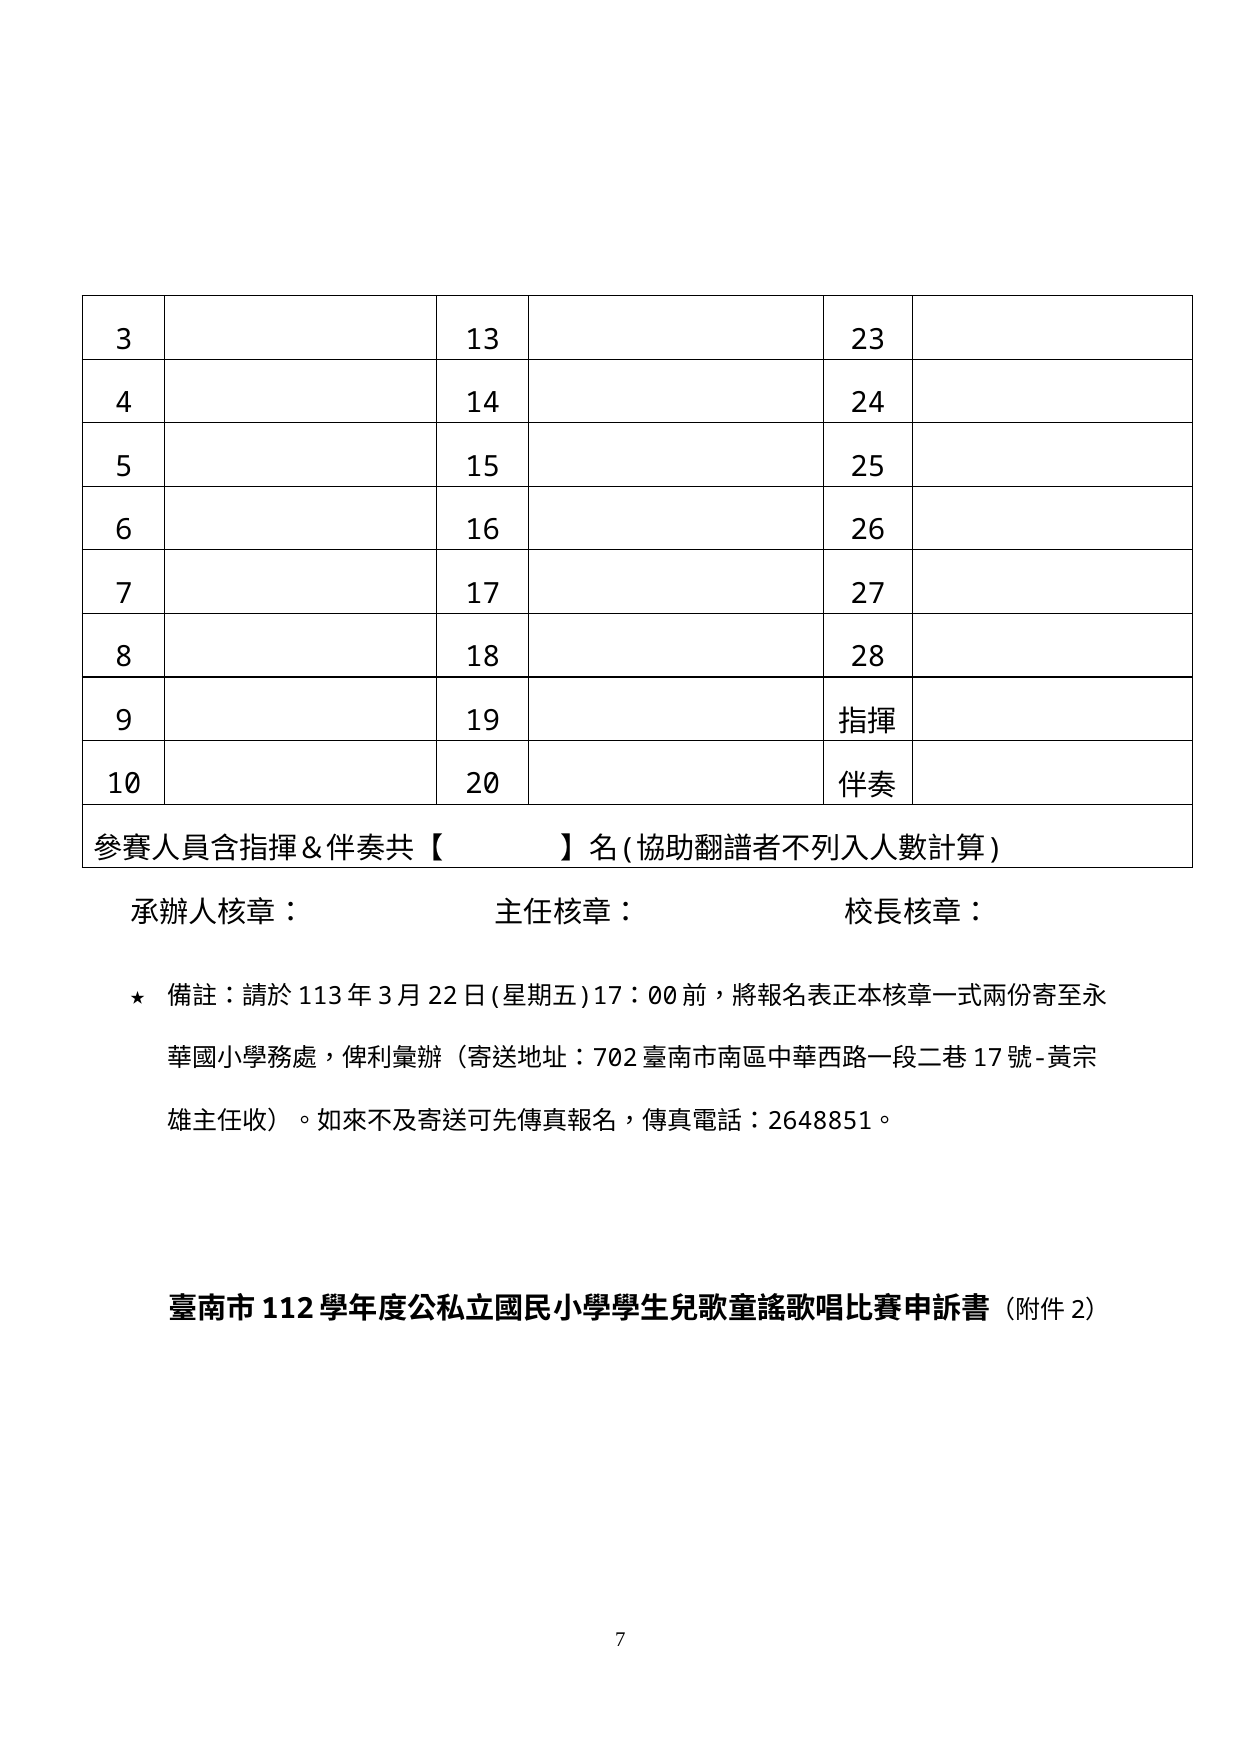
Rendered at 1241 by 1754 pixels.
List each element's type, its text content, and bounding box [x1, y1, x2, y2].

table_cell [529, 741, 823, 803]
table_cell 17 [437, 550, 528, 613]
table_cell [165, 550, 436, 613]
text 臺南市112學年度公私立國民小學學生兒歌童謠歌唱比賽申訴書（附件2） [130, 1264, 1110, 1327]
table_cell [165, 360, 436, 422]
table_cell 28 [824, 614, 912, 676]
table_cell 10 [83, 741, 164, 803]
table_cell 7 [83, 550, 164, 613]
table_cell 伴奏 [824, 741, 912, 803]
table_cell [913, 487, 1192, 549]
table_cell 5 [83, 423, 164, 486]
table_cell 3 [83, 296, 164, 359]
table_cell 9 [83, 678, 164, 740]
table_cell 16 [437, 487, 528, 549]
table_cell [913, 741, 1192, 803]
table_cell 4 [83, 360, 164, 422]
table_cell [165, 423, 436, 486]
table_cell 26 [824, 487, 912, 549]
table_cell [529, 614, 823, 676]
table_cell [913, 296, 1192, 359]
table_cell [913, 550, 1192, 613]
table_cell [165, 741, 436, 803]
table_cell [529, 550, 823, 613]
text 承辦人核章： 主任核章： 校長核章： [130, 868, 1110, 931]
table_cell [165, 487, 436, 549]
table_cell 指揮 [824, 678, 912, 740]
table_cell [165, 678, 436, 740]
table_cell 20 [437, 741, 528, 803]
table_cell [913, 360, 1192, 422]
table_cell 19 [437, 678, 528, 740]
table_cell [529, 487, 823, 549]
table_cell 6 [83, 487, 164, 549]
table_cell 18 [437, 614, 528, 676]
table_cell [913, 678, 1192, 740]
table_cell [165, 296, 436, 359]
table_cell 27 [824, 550, 912, 613]
table_cell 23 [824, 296, 912, 359]
table_cell [529, 296, 823, 359]
list 備註：請於113年3月22日(星期五)17：00前，將報名表正本核章一式兩份寄至永華國小學務處，俾利彙辦（寄送地址：702臺南市南區中華西路一段二巷17號-黃宗雄主任收）。如來不及寄送可先傳真報名，傳真電話：2648851。 [130, 952, 1110, 1139]
table_cell 15 [437, 423, 528, 486]
table_cell 24 [824, 360, 912, 422]
table_cell [913, 423, 1192, 486]
table_cell [165, 614, 436, 676]
table_cell 13 [437, 296, 528, 359]
table_cell [529, 678, 823, 740]
table_cell 8 [83, 614, 164, 676]
table_cell 25 [824, 423, 912, 486]
table_cell [529, 423, 823, 486]
table_cell 參賽人員含指揮＆伴奏共【 】名(協助翻譜者不列入人數計算) [83, 805, 1192, 867]
table_cell [529, 360, 823, 422]
table_cell [913, 614, 1192, 676]
table_cell 14 [437, 360, 528, 422]
